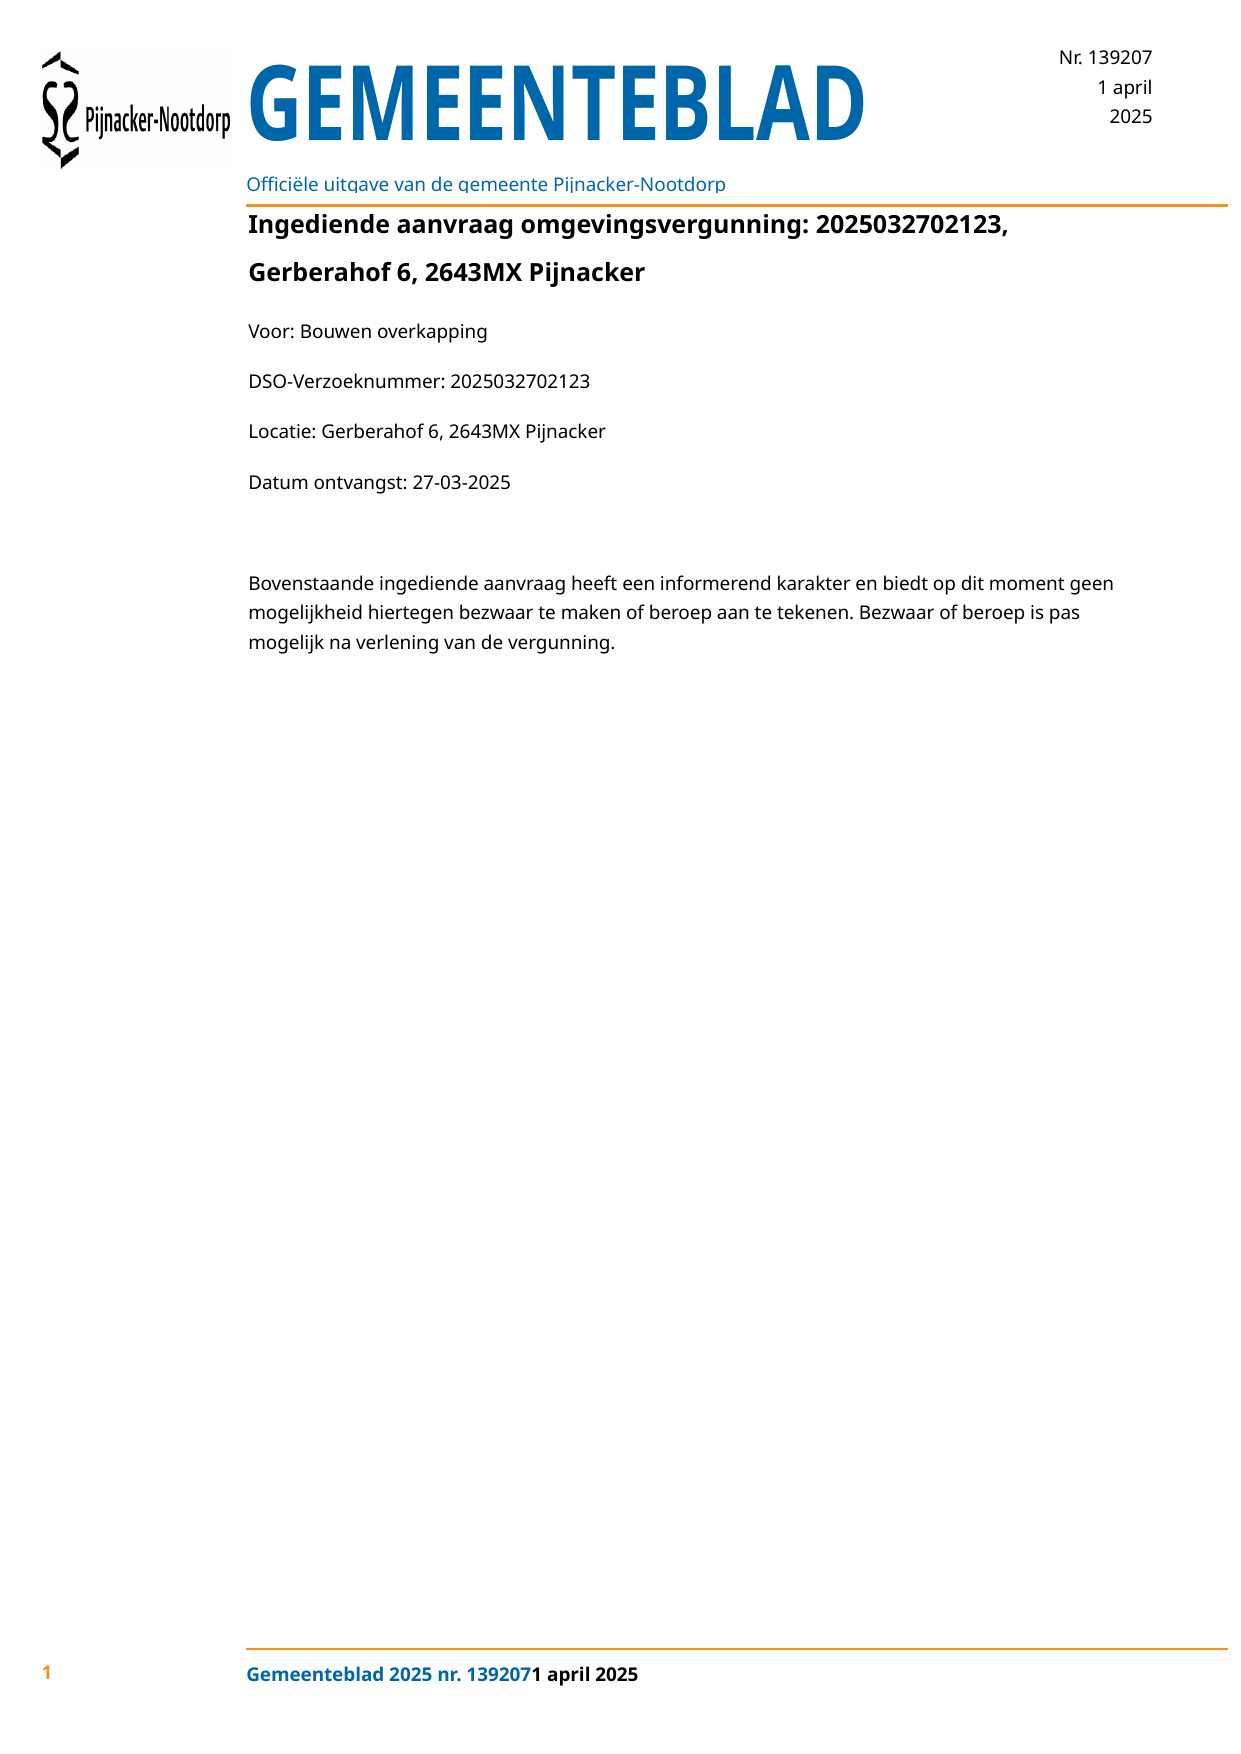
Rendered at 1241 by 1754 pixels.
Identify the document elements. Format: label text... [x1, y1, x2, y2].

picture [41, 47, 231, 172]
text DSO-Verzoeknummer: 2025032702123 [248, 368, 1152, 394]
text Ingediende aanvraag omgevingsvergunning: 2025032702123, Gerberahof 6, 2643MX Pijnacker [248, 207, 1152, 288]
text Bovenstaande ingediende aanvraag heeft een informerend karakter en biedt op dit moment geen mogelijkheid hiertegen bezwaar te maken of beroep aan te tekenen. Bezwaar of beroep is pas mogelijk na verlening van de vergunning. [248, 570, 1152, 655]
text Locatie: Gerberahof 6, 2643MX Pijnacker [248, 419, 1152, 444]
text Voor: Bouwen overkapping [248, 318, 1152, 344]
text Datum ontvangst: 27-03-2025 [248, 469, 1152, 495]
